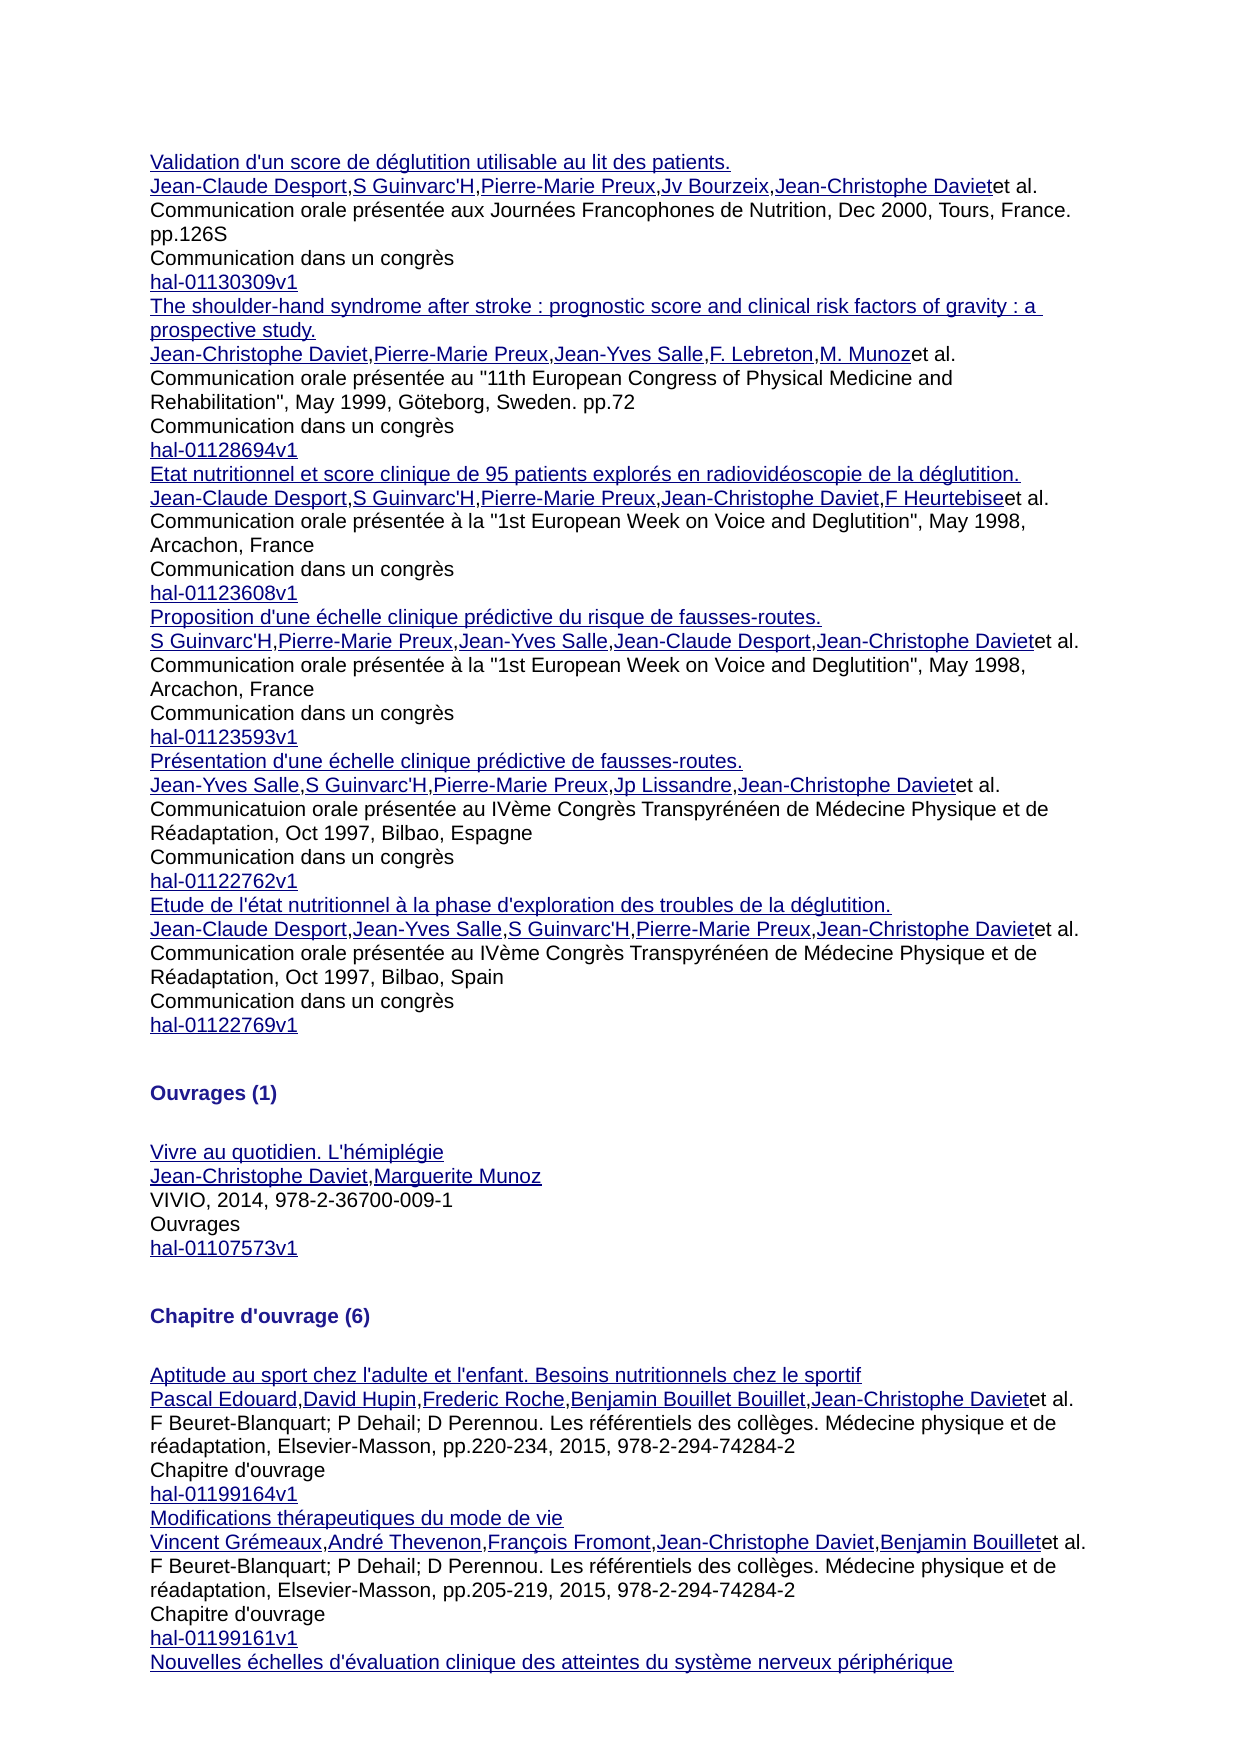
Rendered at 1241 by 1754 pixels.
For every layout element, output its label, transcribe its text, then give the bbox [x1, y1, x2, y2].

table_header Aptitude au sport chez l'adulte et l'enfant. Besoins nutritionnels chez le sportif Pascal Edouard,David Hupin,Frederic Roche,Benjamin Bouillet Bouillet,Jean-Christophe Davietet al. F Beuret-Blanquart; P Dehail; D Perennou. Les référentiels des collèges. Médecine physique et de réadaptation, Elsevier-Masson, pp.220-234, 2015, 978-2-294-74284-2 Chapitre d'ouvrage hal-01199164v1 [150, 1363, 1090, 1506]
table_cell Etude de l'état nutritionnel à la phase d'exploration des troubles de la déglutition. Jean-Claude Desport,Jean-Yves Salle,S Guinvarc'H,Pierre-Marie Preux,Jean-Christophe Davietet al. Communication orale présentée au IVème Congrès Transpyrénéen de Médecine Physique et de Réadaptation, Oct 1997, Bilbao, Spain Communication dans un congrès hal-01122769v1 [150, 893, 1090, 1036]
table_cell The shoulder-hand syndrome after stroke : prognostic score and clinical risk factors of gravity : a prospective study. Jean-Christophe Daviet,Pierre-Marie Preux,Jean-Yves Salle,F. Lebreton,M. Munozet al. Communication orale présentée au "11th European Congress of Physical Medicine and Rehabilitation", May 1999, Göteborg, Sweden. pp.72 Communication dans un congrès hal-01128694v1 [150, 294, 1090, 461]
subtitle Ouvrages (1) [150, 1081, 1090, 1105]
table_cell Proposition d'une échelle clinique prédictive du risque de fausses-routes. S Guinvarc'H,Pierre-Marie Preux,Jean-Yves Salle,Jean-Claude Desport,Jean-Christophe Davietet al. Communication orale présentée à la "1st European Week on Voice and Deglutition", May 1998, Arcachon, France Communication dans un congrès hal-01123593v1 [150, 605, 1090, 749]
table_cell Etat nutritionnel et score clinique de 95 patients explorés en radiovidéoscopie de la déglutition. Jean-Claude Desport,S Guinvarc'H,Pierre-Marie Preux,Jean-Christophe Daviet,F Heurtebiseet al. Communication orale présentée à la "1st European Week on Voice and Deglutition", May 1998, Arcachon, France Communication dans un congrès hal-01123608v1 [150, 461, 1090, 605]
subtitle Chapitre d'ouvrage (6) [150, 1304, 1090, 1328]
table_header Vivre au quotidien. L'hémiplégie Jean-Christophe Daviet,Marguerite Munoz VIVIO, 2014, 978-2-36700-009-1 Ouvrages hal-01107573v1 [150, 1140, 1090, 1259]
table_cell Présentation d'une échelle clinique prédictive de fausses-routes. Jean-Yves Salle,S Guinvarc'H,Pierre-Marie Preux,Jp Lissandre,Jean-Christophe Davietet al. Communicatuion orale présentée au IVème Congrès Transpyrénéen de Médecine Physique et de Réadaptation, Oct 1997, Bilbao, Espagne Communication dans un congrès hal-01122762v1 [150, 749, 1090, 893]
table_cell Validation d'un score de déglutition utilisable au lit des patients. Jean-Claude Desport,S Guinvarc'H,Pierre-Marie Preux,Jv Bourzeix,Jean-Christophe Davietet al. Communication orale présentée aux Journées Francophones de Nutrition, Dec 2000, Tours, France. pp.126S Communication dans un congrès hal-01130309v1 [150, 150, 1090, 294]
table_cell Nouvelles échelles d'évaluation clinique des atteintes du système nerveux périphérique [150, 1650, 1090, 1674]
table_cell Modifications thérapeutiques du mode de vie Vincent Grémeaux,André Thevenon,François Fromont,Jean-Christophe Daviet,Benjamin Bouilletet al. F Beuret-Blanquart; P Dehail; D Perennou. Les référentiels des collèges. Médecine physique et de réadaptation, Elsevier-Masson, pp.205-219, 2015, 978-2-294-74284-2 Chapitre d'ouvrage hal-01199161v1 [150, 1506, 1090, 1650]
